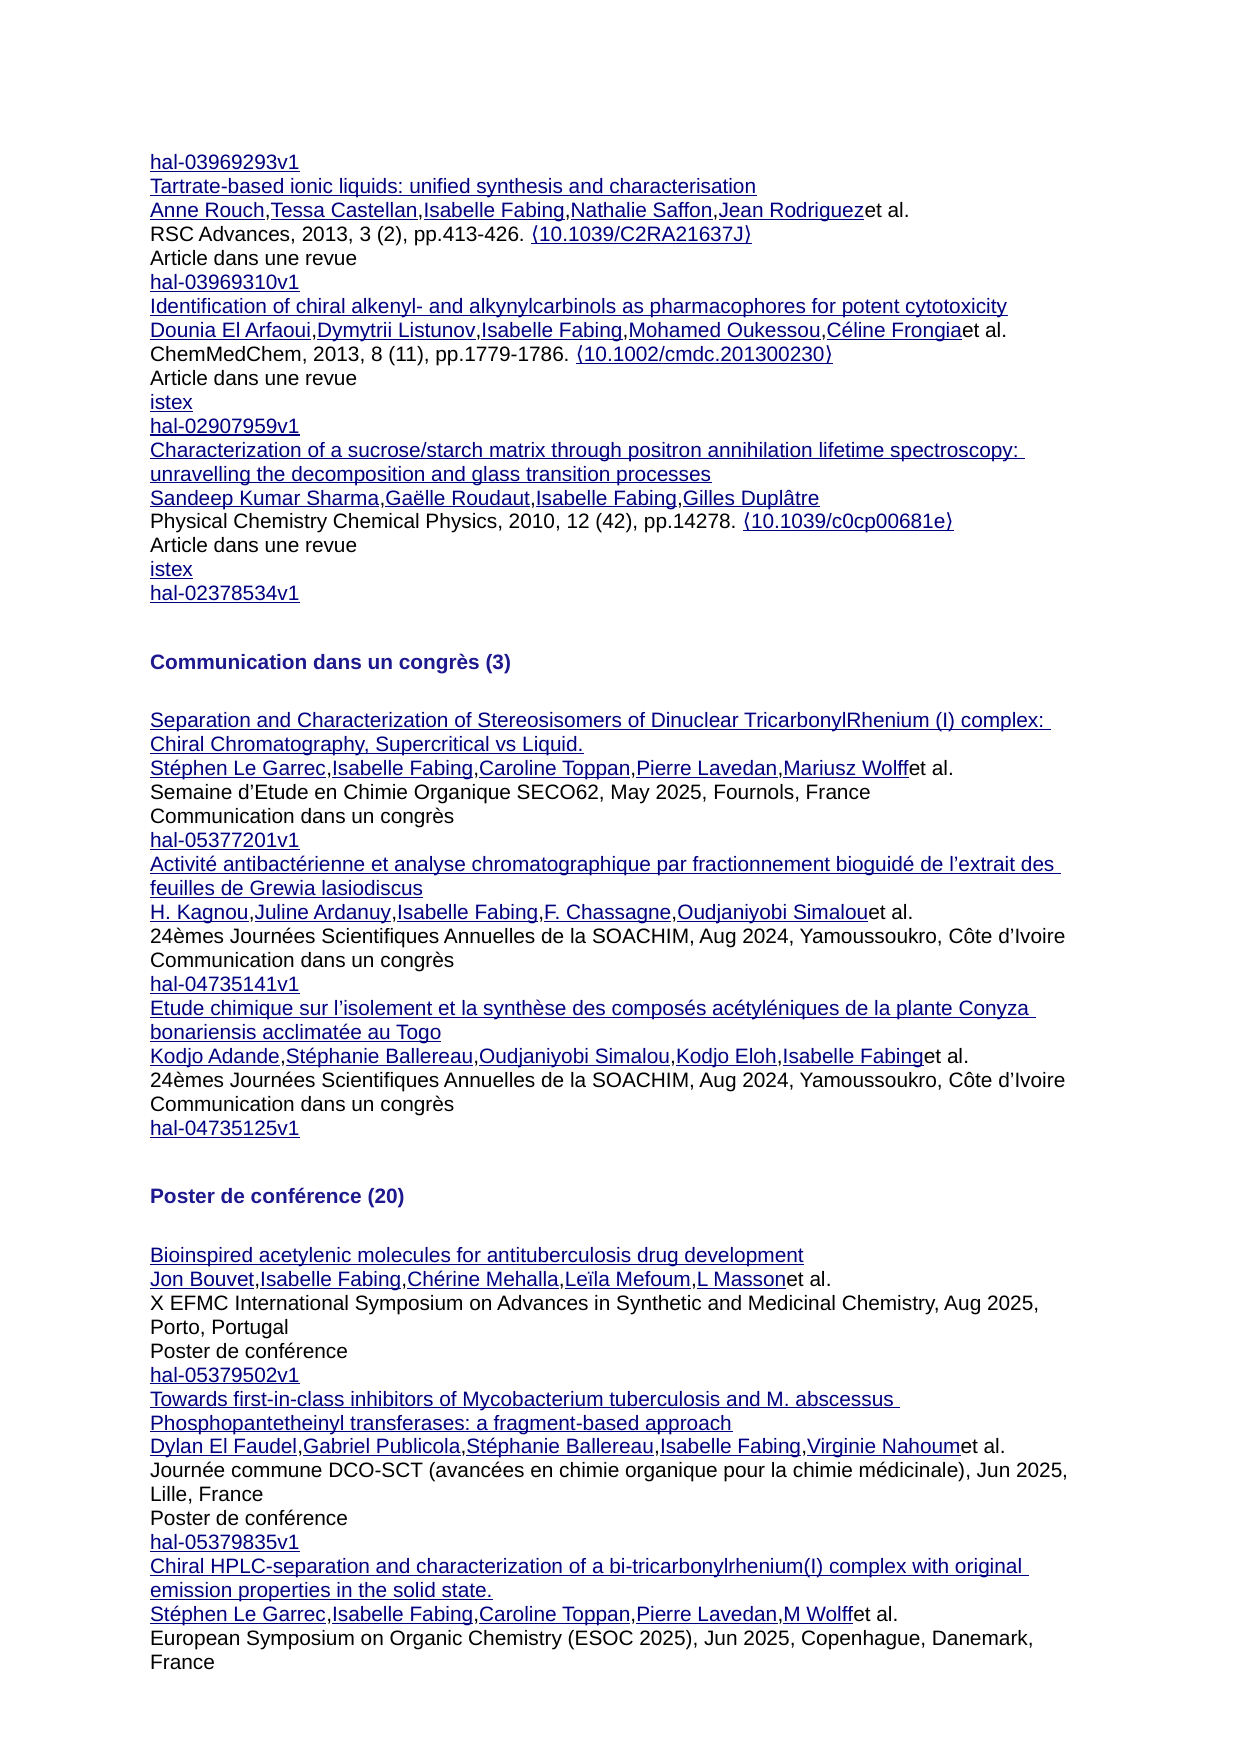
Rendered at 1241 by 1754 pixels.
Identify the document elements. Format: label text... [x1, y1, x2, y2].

table_cell Etude chimique sur l’isolement et la synthèse des composés acétyléniques de la plante Conyza bonariensis acclimatée au Togo Kodjo Adande,Stéphanie Ballereau,Oudjaniyobi Simalou,Kodjo Eloh,Isabelle Fabinget al. 24èmes Journées Scientifiques Annuelles de la SOACHIM, Aug 2024, Yamoussoukro, Côte d’Ivoire Communication dans un congrès hal-04735125v1 [150, 996, 1090, 1139]
table_cell hal-03969293v1 [150, 150, 1090, 174]
subtitle Poster de conférence (20) [150, 1184, 1090, 1208]
table_header Bioinspired acetylenic molecules for antituberculosis drug development Jon Bouvet,Isabelle Fabing,Chérine Mehalla,Leïla Mefoum,L Massonet al. X EFMC International Symposium on Advances in Synthetic and Medicinal Chemistry, Aug 2025, Porto, Portugal Poster de conférence hal-05379502v1 [150, 1243, 1090, 1386]
table_cell Chiral HPLC-separation and characterization of a bi-tricarbonylrhenium(I) complex with original emission properties in the solid state. Stéphen Le Garrec,Isabelle Fabing,Caroline Toppan,Pierre Lavedan,M Wolffet al. European Symposium on Organic Chemistry (ESOC 2025), Jun 2025, Copenhague, Danemark, France [150, 1554, 1090, 1674]
table_cell Tartrate-based ionic liquids: unified synthesis and characterisation Anne Rouch,Tessa Castellan,Isabelle Fabing,Nathalie Saffon,Jean Rodriguezet al. RSC Advances, 2013, 3 (2), pp.413-426. ⟨10.1039/C2RA21637J⟩ Article dans une revue hal-03969310v1 [150, 174, 1090, 294]
table_header Separation and Characterization of Stereosisomers of Dinuclear TricarbonylRhenium (I) complex: Chiral Chromatography, Supercritical vs Liquid. Stéphen Le Garrec,Isabelle Fabing,Caroline Toppan,Pierre Lavedan,Mariusz Wolffet al. Semaine d’Etude en Chimie Organique SECO62, May 2025, Fournols, France Communication dans un congrès hal-05377201v1 [150, 708, 1090, 852]
table_cell Characterization of a sucrose/starch matrix through positron annihilation lifetime spectroscopy: unravelling the decomposition and glass transition processes Sandeep Kumar Sharma,Gaëlle Roudaut,Isabelle Fabing,Gilles Duplâtre Physical Chemistry Chemical Physics, 2010, 12 (42), pp.14278. ⟨10.1039/c0cp00681e⟩ Article dans une revue istex hal-02378534v1 [150, 438, 1090, 605]
table_cell Identification of chiral alkenyl- and alkynylcarbinols as pharmacophores for potent cytotoxicity Dounia El Arfaoui,Dymytrii Listunov,Isabelle Fabing,Mohamed Oukessou,Céline Frongiaet al. ChemMedChem, 2013, 8 (11), pp.1779-1786. ⟨10.1002/cmdc.201300230⟩ Article dans une revue istex hal-02907959v1 [150, 294, 1090, 437]
table_cell Activité antibactérienne et analyse chromatographique par fractionnement bioguidé de l’extrait des feuilles de Grewia lasiodiscus H. Kagnou,Juline Ardanuy,Isabelle Fabing,F. Chassagne,Oudjaniyobi Simalouet al. 24èmes Journées Scientifiques Annuelles de la SOACHIM, Aug 2024, Yamoussoukro, Côte d’Ivoire Communication dans un congrès hal-04735141v1 [150, 852, 1090, 996]
subtitle Communication dans un congrès (3) [150, 650, 1090, 674]
table_cell Towards first-in-class inhibitors of Mycobacterium tuberculosis and M. abscessus Phosphopantetheinyl transferases: a fragment-based approach Dylan El Faudel,Gabriel Publicola,Stéphanie Ballereau,Isabelle Fabing,Virginie Nahoumet al. Journée commune DCO-SCT (avancées en chimie organique pour la chimie médicinale), Jun 2025, Lille, France Poster de conférence hal-05379835v1 [150, 1386, 1090, 1554]
